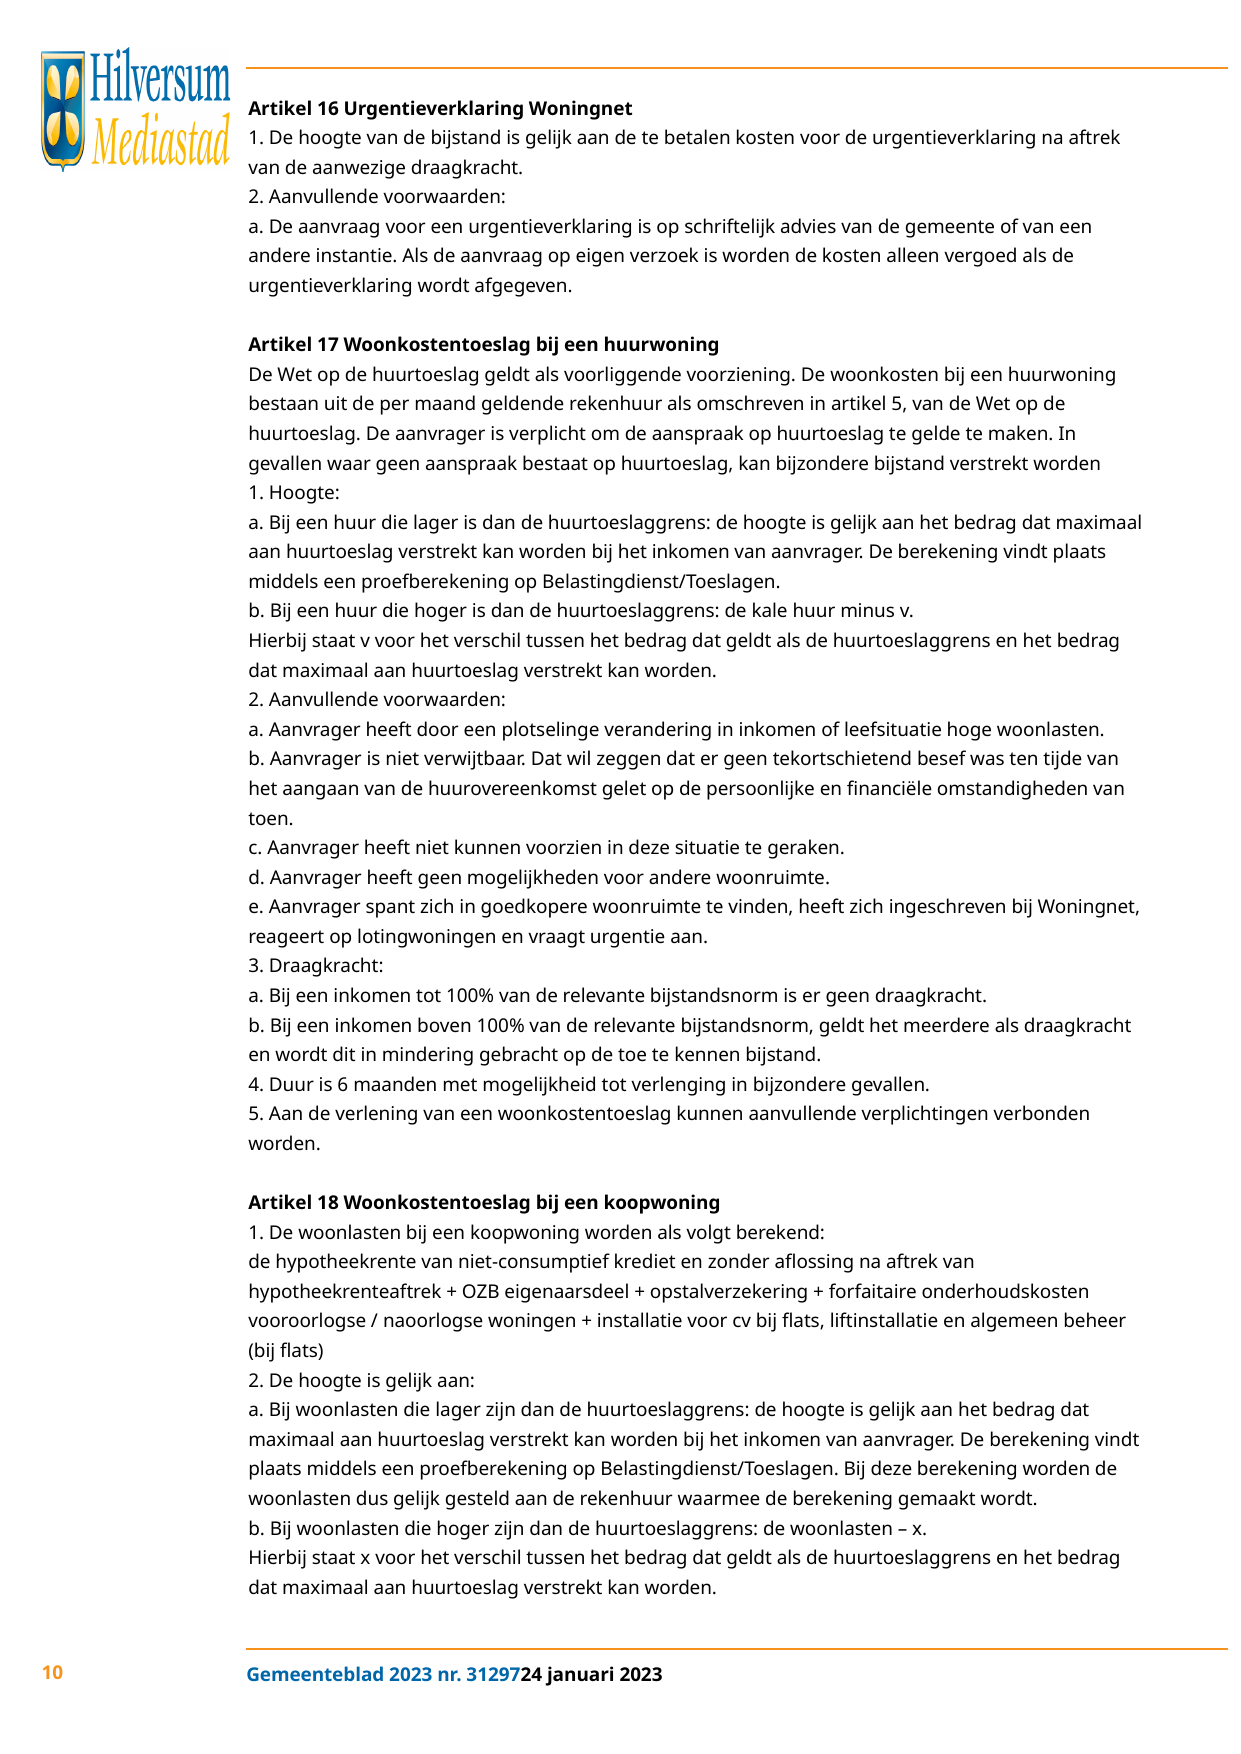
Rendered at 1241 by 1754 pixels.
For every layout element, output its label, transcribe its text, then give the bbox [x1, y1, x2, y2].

text b. Bij woonlasten die hoger zijn dan de huurtoeslaggrens: de woonlasten – x. [248, 1515, 1152, 1541]
text 2. De hoogte is gelijk aan: [248, 1367, 1152, 1393]
text Hierbij staat x voor het verschil tussen het bedrag dat geldt als de huurtoeslaggrens en het bedrag dat maximaal aan huurtoeslag verstrekt kan worden. [248, 1544, 1152, 1600]
text b. Bij een inkomen boven 100% van de relevante bijstandsnorm, geldt het meerdere als draagkracht en wordt dit in mindering gebracht op de toe te kennen bijstand. [248, 1012, 1152, 1067]
text 3. Draagkracht: [248, 953, 1152, 978]
text de hypotheekrente van niet-consumptief krediet en zonder aflossing na aftrek van hypotheekrenteaftrek + OZB eigenaarsdeel + opstalverzekering + forfaitaire onderhoudskosten vooroorlogse / naoorlogse woningen + installatie voor cv bij flats, liftinstallatie en algemeen beheer (bij flats) [248, 1248, 1152, 1363]
text b. Bij een huur die hoger is dan de huurtoeslaggrens: de kale huur minus v. [248, 598, 1152, 623]
text Artikel 17 Woonkostentoeslag bij een huurwoning [248, 331, 1152, 357]
text b. Aanvrager is niet verwijtbaar. Dat wil zeggen dat er geen tekortschietend besef was ten tijde van het aangaan van de huurovereenkomst gelet op de persoonlijke en financiële omstandigheden van toen. [248, 746, 1152, 831]
text a. Aanvrager heeft door een plotselinge verandering in inkomen of leefsituatie hoge woonlasten. [248, 716, 1152, 742]
picture [41, 47, 231, 172]
text d. Aanvrager heeft geen mogelijkheden voor andere woonruimte. [248, 864, 1152, 890]
text 2. Aanvullende voorwaarden: [248, 686, 1152, 712]
text De Wet op de huurtoeslag geldt als voorliggende voorziening. De woonkosten bij een huurwoning bestaan uit de per maand geldende rekenhuur als omschreven in artikel 5, van de Wet op de huurtoeslag. De aanvrager is verplicht om de aanspraak op huurtoeslag te gelde te maken. In gevallen waar geen aanspraak bestaat op huurtoeslag, kan bijzondere bijstand verstrekt worden [248, 361, 1152, 476]
text 1. De hoogte van de bijstand is gelijk aan de te betalen kosten voor de urgentieverklaring na aftrek van de aanwezige draagkracht. [248, 124, 1152, 180]
text 2. Aanvullende voorwaarden: [248, 183, 1152, 209]
text a. Bij een huur die lager is dan de huurtoeslaggrens: de hoogte is gelijk aan het bedrag dat maximaal aan huurtoeslag verstrekt kan worden bij het inkomen van aanvrager. De berekening vindt plaats middels een proefberekening op Belastingdienst/Toeslagen. [248, 509, 1152, 594]
text Artikel 16 Urgentieverklaring Woningnet [248, 95, 1152, 121]
text a. Bij woonlasten die lager zijn dan de huurtoeslaggrens: de hoogte is gelijk aan het bedrag dat maximaal aan huurtoeslag verstrekt kan worden bij het inkomen van aanvrager. De berekening vindt plaats middels een proefberekening op Belastingdienst/Toeslagen. Bij deze berekening worden de woonlasten dus gelijk gesteld aan de rekenhuur waarmee de berekening gemaakt wordt. [248, 1396, 1152, 1511]
text 1. De woonlasten bij een koopwoning worden als volgt berekend: [248, 1219, 1152, 1245]
text c. Aanvrager heeft niet kunnen voorzien in deze situatie te geraken. [248, 834, 1152, 860]
text 5. Aan de verlening van een woonkostentoeslag kunnen aanvullende verplichtingen verbonden worden. [248, 1101, 1152, 1156]
text Artikel 18 Woonkostentoeslag bij een koopwoning [248, 1189, 1152, 1215]
text a. Bij een inkomen tot 100% van de relevante bijstandsnorm is er geen draagkracht. [248, 982, 1152, 1008]
text 1. Hoogte: [248, 479, 1152, 505]
text 4. Duur is 6 maanden met mogelijkheid tot verlenging in bijzondere gevallen. [248, 1071, 1152, 1097]
text Hierbij staat v voor het verschil tussen het bedrag dat geldt als de huurtoeslaggrens en het bedrag dat maximaal aan huurtoeslag verstrekt kan worden. [248, 627, 1152, 683]
text a. De aanvraag voor een urgentieverklaring is op schriftelijk advies van de gemeente of van een andere instantie. Als de aanvraag op eigen verzoek is worden de kosten alleen vergoed als de urgentieverklaring wordt afgegeven. [248, 213, 1152, 298]
text e. Aanvrager spant zich in goedkopere woonruimte te vinden, heeft zich ingeschreven bij Woningnet, reageert op lotingwoningen en vraagt urgentie aan. [248, 893, 1152, 949]
